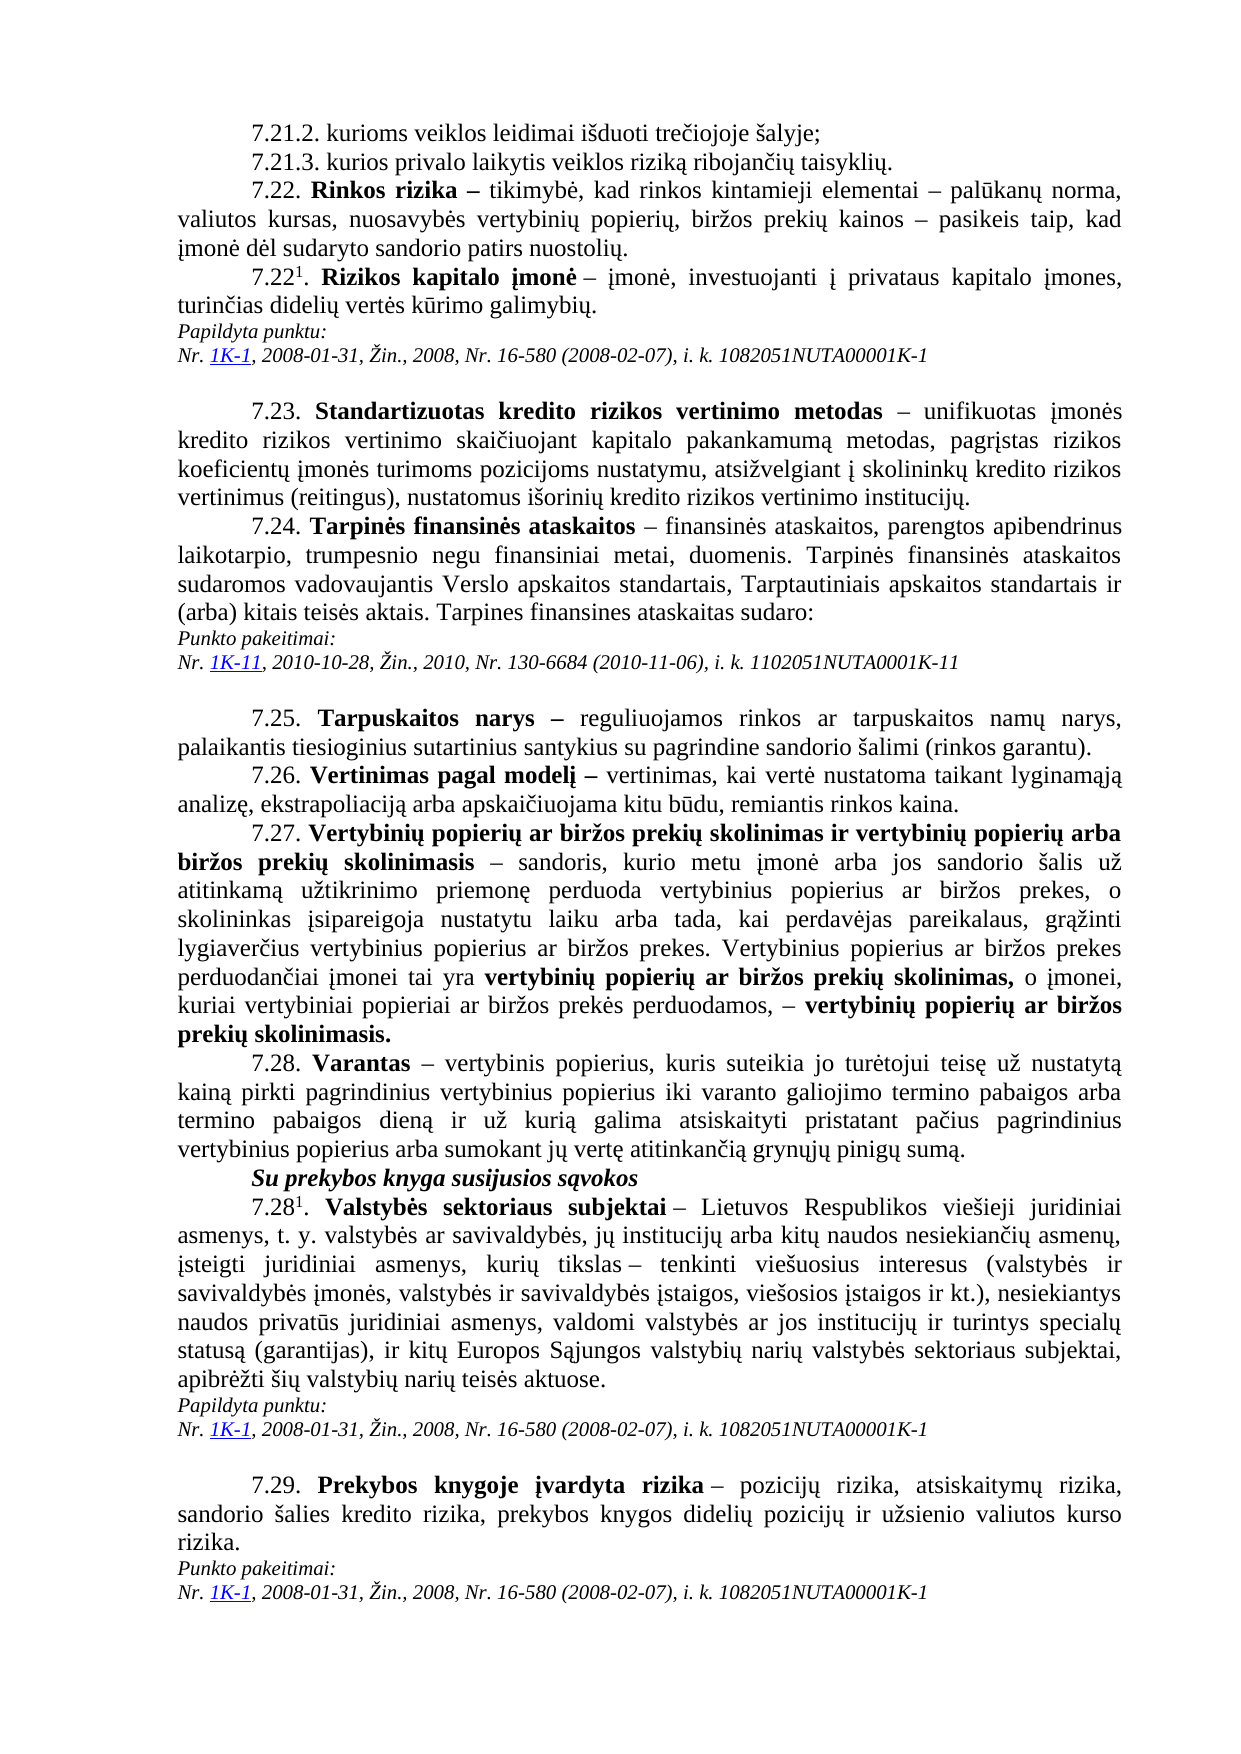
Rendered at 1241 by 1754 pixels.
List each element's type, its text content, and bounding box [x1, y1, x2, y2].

text 7.27. Vertybinių popierių ar biržos prekių skolinimas ir vertybinių popierių arba biržos prekių skolinimasis – sandoris, kurio metu įmonė arba jos sandorio šalis už atitinkamą užtikrinimo priemonę perduoda vertybinius popierius ar biržos prekes, o skolininkas įsipareigoja nustatytu laiku arba tada, kai perdavėjas pareikalaus, grąžinti lygiaverčius vertybinius popierius ar biržos prekes. Vertybinius popierius ar biržos prekes perduodančiai įmonei tai yra vertybinių popierių ar biržos prekių skolinimas, o įmonei, kuriai vertybiniai popieriai ar biržos prekės perduodamos, – vertybinių popierių ar biržos prekių skolinimasis. [177, 818, 1122, 1048]
text Nr. 1K-1, 2008-01-31, Žin., 2008, Nr. 16-580 (2008-02-07), i. k. 1082051NUTA00001K-1 [177, 1417, 1122, 1441]
text Su prekybos knyga susijusios sąvokos [177, 1163, 1122, 1192]
text 7.221. Rizikos kapitalo įmonė – įmonė, investuojanti į privataus kapitalo įmones, turinčias didelių vertės kūrimo galimybių. [177, 262, 1122, 319]
text Nr. 1K-1, 2008-01-31, Žin., 2008, Nr. 16-580 (2008-02-07), i. k. 1082051NUTA00001K-1 [177, 343, 1122, 367]
text 7.22. Rinkos rizika – tikimybė, kad rinkos kintamieji elementai – palūkanų norma, valiutos kursas, nuosavybės vertybinių popierių, biržos prekių kainos – pasikeis taip, kad įmonė dėl sudaryto sandorio patirs nuostolių. [177, 176, 1122, 262]
text Papildyta punktu: [177, 319, 1122, 343]
text Punkto pakeitimai: [177, 626, 1122, 650]
text 7.24. Tarpinės finansinės ataskaitos – finansinės ataskaitos, parengtos apibendrinus laikotarpio, trumpesnio negu finansiniai metai, duomenis. Tarpinės finansinės ataskaitos sudaromos vadovaujantis Verslo apskaitos standartais, Tarptautiniais apskaitos standartais ir (arba) kitais teisės aktais. Tarpines finansines ataskaitas sudaro: [177, 511, 1122, 626]
text Punkto pakeitimai: [177, 1556, 1122, 1580]
text 7.26. Vertinimas pagal modelį – vertinimas, kai vertė nustatoma taikant lyginamąją analizę, ekstrapoliaciją arba apskaičiuojama kitu būdu, remiantis rinkos kaina. [177, 761, 1122, 818]
text 7.21.2. kurioms veiklos leidimai išduoti trečiojoje šalyje; [177, 118, 1122, 147]
text 7.23. Standartizuotas kredito rizikos vertinimo metodas – unifikuotas įmonės kredito rizikos vertinimo skaičiuojant kapitalo pakankamumą metodas, pagrįstas rizikos koeficientų įmonės turimoms pozicijoms nustatymu, atsižvelgiant į skolininkų kredito rizikos vertinimus (reitingus), nustatomus išorinių kredito rizikos vertinimo institucijų. [177, 396, 1122, 511]
text 7.281. Valstybės sektoriaus subjektai – Lietuvos Respublikos viešieji juridiniai asmenys, t. y. valstybės ar savivaldybės, jų institucijų arba kitų naudos nesiekiančių asmenų, įsteigti juridiniai asmenys, kurių tikslas – tenkinti viešuosius interesus (valstybės ir savivaldybės įmonės, valstybės ir savivaldybės įstaigos, viešosios įstaigos ir kt.), nesiekiantys naudos privatūs juridiniai asmenys, valdomi valstybės ar jos institucijų ir turintys specialų statusą (garantijas), ir kitų Europos Sąjungos valstybių narių valstybės sektoriaus subjektai, apibrėžti šių valstybių narių teisės aktuose. [177, 1192, 1122, 1393]
text 7.21.3. kurios privalo laikytis veiklos riziką ribojančių taisyklių. [177, 147, 1122, 176]
text 7.25. Tarpuskaitos narys – reguliuojamos rinkos ar tarpuskaitos namų narys, palaikantis tiesioginius sutartinius santykius su pagrindine sandorio šalimi (rinkos garantu). [177, 703, 1122, 761]
text Nr. 1K-1, 2008-01-31, Žin., 2008, Nr. 16-580 (2008-02-07), i. k. 1082051NUTA00001K-1 [177, 1580, 1122, 1604]
text 7.29. Prekybos knygoje įvardyta rizika – pozicijų rizika, atsiskaitymų rizika, sandorio šalies kredito rizika, prekybos knygos didelių pozicijų ir užsienio valiutos kurso rizika. [177, 1470, 1122, 1556]
text Papildyta punktu: [177, 1393, 1122, 1417]
text Nr. 1K-11, 2010-10-28, Žin., 2010, Nr. 130-6684 (2010-11-06), i. k. 1102051NUTA0001K-11 [177, 650, 1122, 674]
text 7.28. Varantas – vertybinis popierius, kuris suteikia jo turėtojui teisę už nustatytą kainą pirkti pagrindinius vertybinius popierius iki varanto galiojimo termino pabaigos arba termino pabaigos dieną ir už kurią galima atsiskaityti pristatant pačius pagrindinius vertybinius popierius arba sumokant jų vertę atitinkančią grynųjų pinigų sumą. [177, 1048, 1122, 1163]
